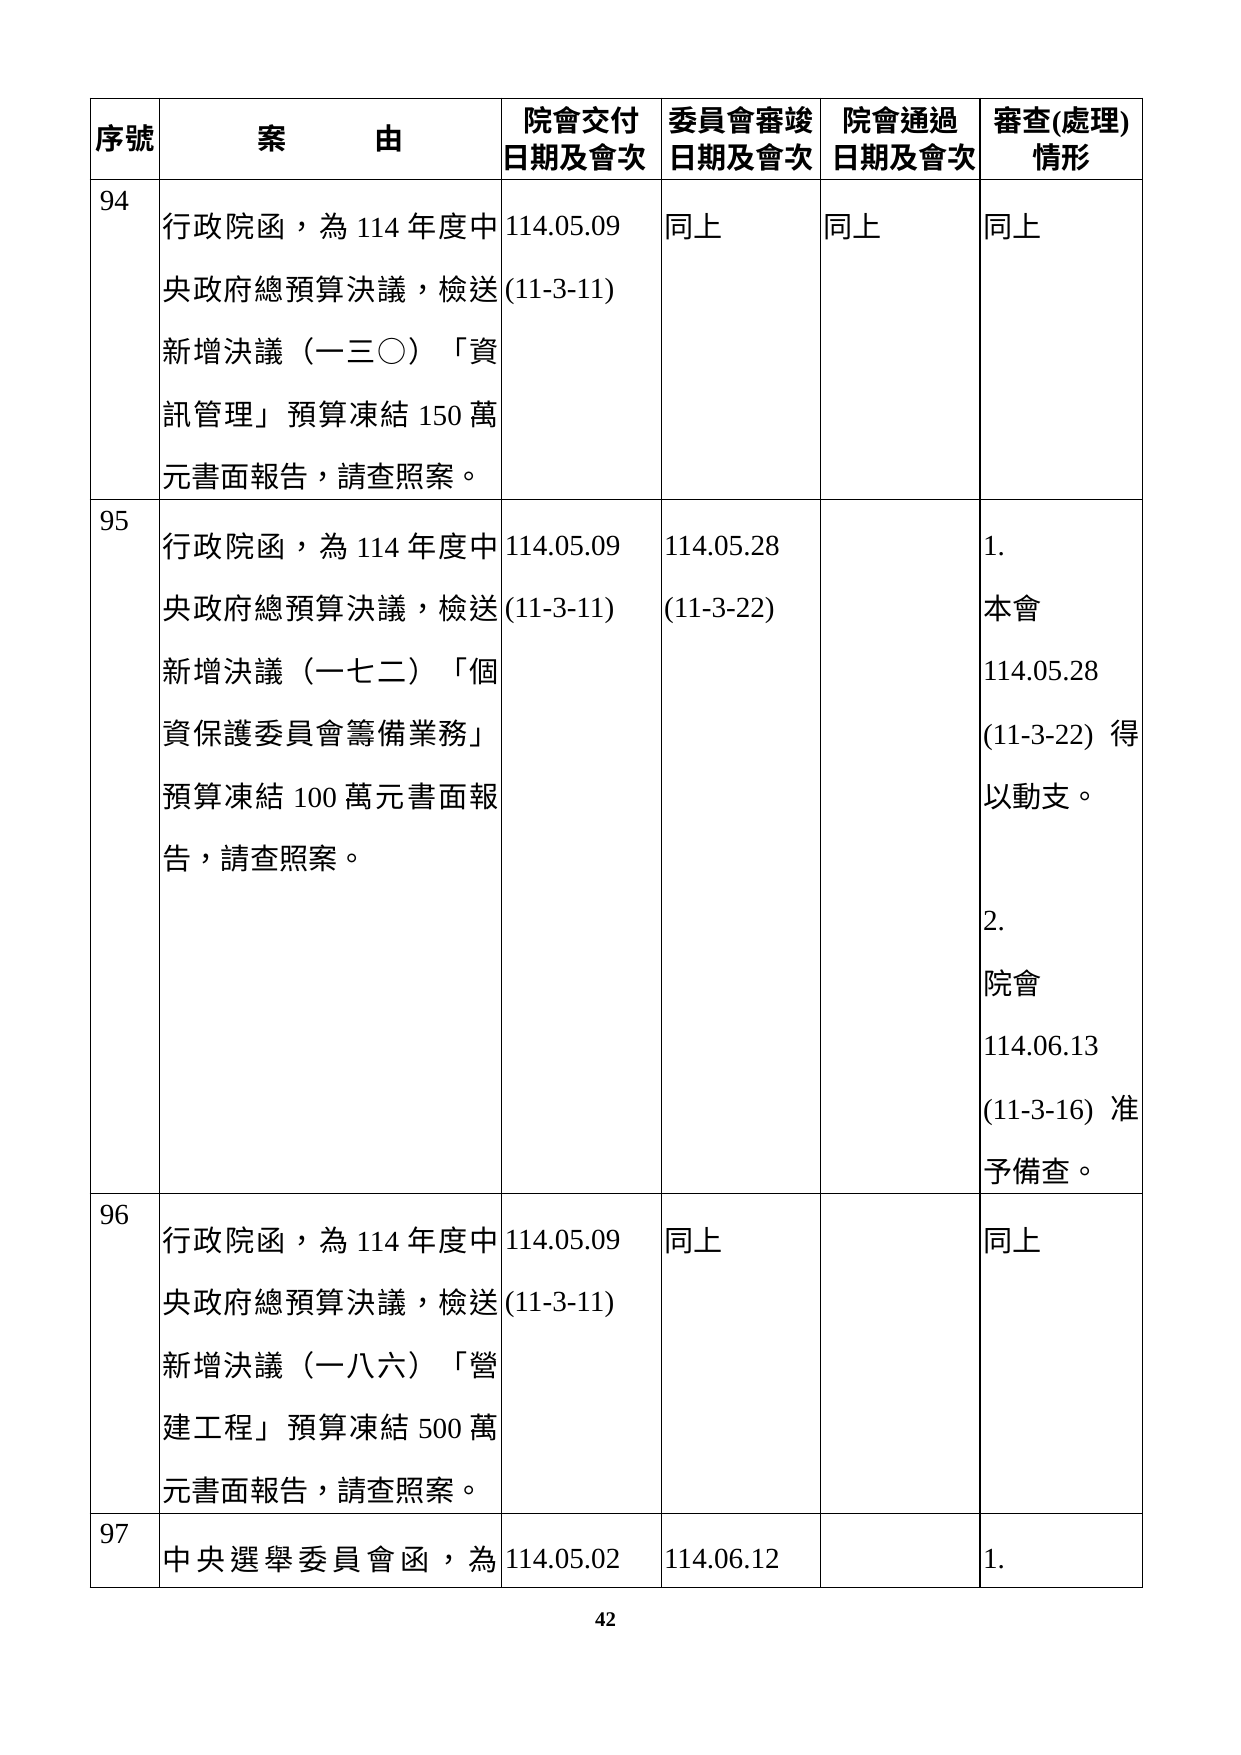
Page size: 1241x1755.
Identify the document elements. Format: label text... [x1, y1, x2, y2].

table_cell 行政院函，為114年度中央政府總預算決議，檢送新增決議（一八六）「營建工程」預算凍結500萬元書面報告，請查照案。 [160, 1194, 501, 1512]
table_cell 114.05.09 (11-3-11) [502, 180, 661, 499]
table_cell 114.05.02 [502, 1514, 661, 1587]
table_cell 中央選舉委員會函，為 [160, 1514, 501, 1587]
table_cell [91, 1514, 159, 1587]
table_cell [821, 1514, 979, 1587]
table_header 委員會審竣 日期及會次 [662, 99, 820, 179]
table_cell 行政院函，為114年度中央政府總預算決議，檢送新增決議（一七二）「個資保護委員會籌備業務」預算凍結100萬元書面報告，請查照案。 [160, 500, 501, 1193]
table_cell 行政院函，為114年度中央政府總預算決議，檢送新增決議（一三○）「資訊管理」預算凍結150萬元書面報告，請查照案。 [160, 180, 501, 499]
table_cell [821, 500, 979, 1193]
table_cell 114.05.09 (11-3-11) [502, 500, 661, 1193]
table_cell 1. [981, 1514, 1142, 1587]
table_cell [821, 1194, 979, 1512]
table_header 案 由 [160, 99, 501, 179]
table_cell [91, 500, 159, 1193]
table_cell 同上 [821, 180, 979, 499]
table_header 審查(處理)情形 [981, 99, 1142, 179]
table_header 序號 [91, 99, 159, 179]
table_header 院會通過 日期及會次 [821, 99, 979, 179]
table_cell 114.05.09 (11-3-11) [502, 1194, 661, 1512]
table_cell 1. 本會 114.05.28 (11-3-22)得以動支。 2. 院會 114.06.13 (11-3-16) 准予備查。 [981, 500, 1142, 1193]
table_header 院會交付 日期及會次 [502, 99, 661, 179]
table_cell 114.05.28 (11-3-22) [662, 500, 820, 1193]
table_cell 同上 [981, 180, 1142, 499]
table_cell [91, 180, 159, 499]
table_cell 114.06.12 [662, 1514, 820, 1587]
table_cell 同上 [662, 1194, 820, 1512]
table_cell [91, 1194, 159, 1512]
table_cell 同上 [662, 180, 820, 499]
table_cell 同上 [981, 1194, 1142, 1512]
